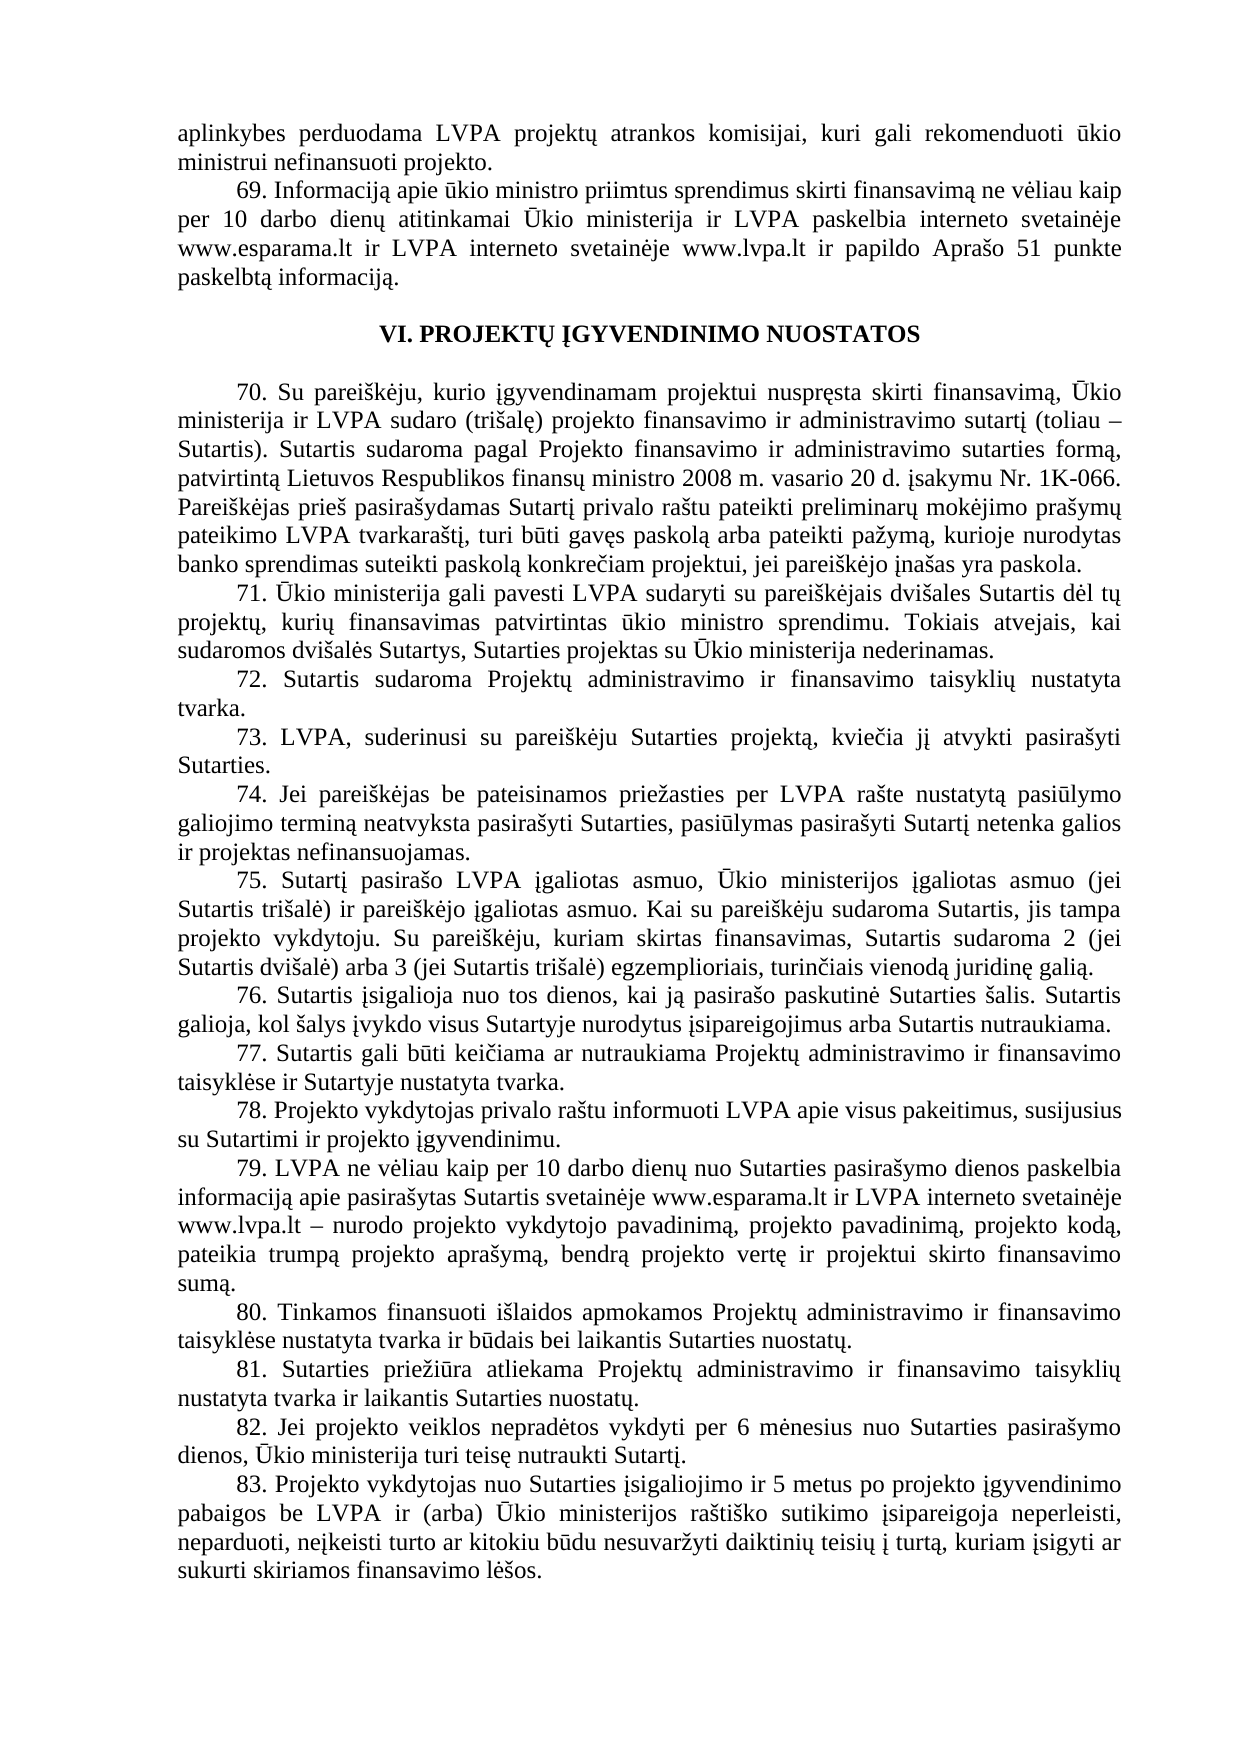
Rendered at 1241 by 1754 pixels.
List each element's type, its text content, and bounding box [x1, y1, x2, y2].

text 78. Projekto vykdytojas privalo raštu informuoti LVPA apie visus pakeitimus, susijusius su Sutartimi ir projekto įgyvendinimu. [177, 1096, 1122, 1153]
text 71. Ūkio ministerija gali pavesti LVPA sudaryti su pareiškėjais dvišales Sutartis dėl tų projektų, kurių finansavimas patvirtintas ūkio ministro sprendimu. Tokiais atvejais, kai sudaromos dvišalės Sutartys, Sutarties projektas su Ūkio ministerija nederinamas. [177, 578, 1122, 664]
text 81. Sutarties priežiūra atliekama Projektų administravimo ir finansavimo taisyklių nustatyta tvarka ir laikantis Sutarties nuostatų. [177, 1354, 1122, 1412]
text 73. LVPA, suderinusi su pareiškėju Sutarties projektą, kviečia jį atvykti pasirašyti Sutarties. [177, 722, 1122, 779]
text 79. LVPA ne vėliau kaip per 10 darbo dienų nuo Sutarties pasirašymo dienos paskelbia informaciją apie pasirašytas Sutartis svetainėje www.esparama.lt ir LVPA interneto svetainėje www.lvpa.lt – nurodo projekto vykdytojo pavadinimą, projekto pavadinimą, projekto kodą, pateikia trumpą projekto aprašymą, bendrą projekto vertę ir projektui skirto finansavimo sumą. [177, 1153, 1122, 1297]
text 70. Su pareiškėju, kurio įgyvendinamam projektui nuspręsta skirti finansavimą, Ūkio ministerija ir LVPA sudaro (trišalę) projekto finansavimo ir administravimo sutartį (toliau – Sutartis). Sutartis sudaroma pagal Projekto finansavimo ir administravimo sutarties formą, patvirtintą Lietuvos Respublikos finansų ministro 2008 m. vasario 20 d. įsakymu Nr. 1K-066. Pareiškėjas prieš pasirašydamas Sutartį privalo raštu pateikti preliminarų mokėjimo prašymų pateikimo LVPA tvarkaraštį, turi būti gavęs paskolą arba pateikti pažymą, kurioje nurodytas banko sprendimas suteikti paskolą konkrečiam projektui, jei pareiškėjo įnašas yra paskola. [177, 377, 1122, 578]
text 77. Sutartis gali būti keičiama ar nutraukiama Projektų administravimo ir finansavimo taisyklėse ir Sutartyje nustatyta tvarka. [177, 1038, 1122, 1096]
text aplinkybes perduodama LVPA projektų atrankos komisijai, kuri gali rekomenduoti ūkio ministrui nefinansuoti projekto. [177, 118, 1122, 176]
text 76. Sutartis įsigalioja nuo tos dienos, kai ją pasirašo paskutinė Sutarties šalis. Sutartis galioja, kol šalys įvykdo visus Sutartyje nurodytus įsipareigojimus arba Sutartis nutraukiama. [177, 981, 1122, 1038]
text 74. Jei pareiškėjas be pateisinamos priežasties per LVPA rašte nustatytą pasiūlymo galiojimo terminą neatvyksta pasirašyti Sutarties, pasiūlymas pasirašyti Sutartį netenka galios ir projektas nefinansuojamas. [177, 779, 1122, 866]
text 72. Sutartis sudaroma Projektų administravimo ir finansavimo taisyklių nustatyta tvarka. [177, 664, 1122, 722]
text 80. Tinkamos finansuoti išlaidos apmokamos Projektų administravimo ir finansavimo taisyklėse nustatyta tvarka ir būdais bei laikantis Sutarties nuostatų. [177, 1297, 1122, 1354]
text 69. Informaciją apie ūkio ministro priimtus sprendimus skirti finansavimą ne vėliau kaip per 10 darbo dienų atitinkamai Ūkio ministerija ir LVPA paskelbia interneto svetainėje www.esparama.lt ir LVPA interneto svetainėje www.lvpa.lt ir papildo Aprašo 51 punkte paskelbtą informaciją. [177, 176, 1122, 291]
text 75. Sutartį pasirašo LVPA įgaliotas asmuo, Ūkio ministerijos įgaliotas asmuo (jei Sutartis trišalė) ir pareiškėjo įgaliotas asmuo. Kai su pareiškėju sudaroma Sutartis, jis tampa projekto vykdytoju. Su pareiškėju, kuriam skirtas finansavimas, Sutartis sudaroma 2 (jei Sutartis dvišalė) arba 3 (jei Sutartis trišalė) egzemplioriais, turinčiais vienodą juridinę galią. [177, 866, 1122, 981]
text 82. Jei projekto veiklos nepradėtos vykdyti per 6 mėnesius nuo Sutarties pasirašymo dienos, Ūkio ministerija turi teisę nutraukti Sutartį. [177, 1412, 1122, 1469]
text 83. Projekto vykdytojas nuo Sutarties įsigaliojimo ir 5 metus po projekto įgyvendinimo pabaigos be LVPA ir (arba) Ūkio ministerijos raštiško sutikimo įsipareigoja neperleisti, neparduoti, neįkeisti turto ar kitokiu būdu nesuvaržyti daiktinių teisių į turtą, kuriam įsigyti ar sukurti skiriamos finansavimo lėšos. [177, 1469, 1122, 1584]
text VI. PROJEKTŲ ĮGYVENDINIMO NUOSTATOS [177, 319, 1122, 348]
